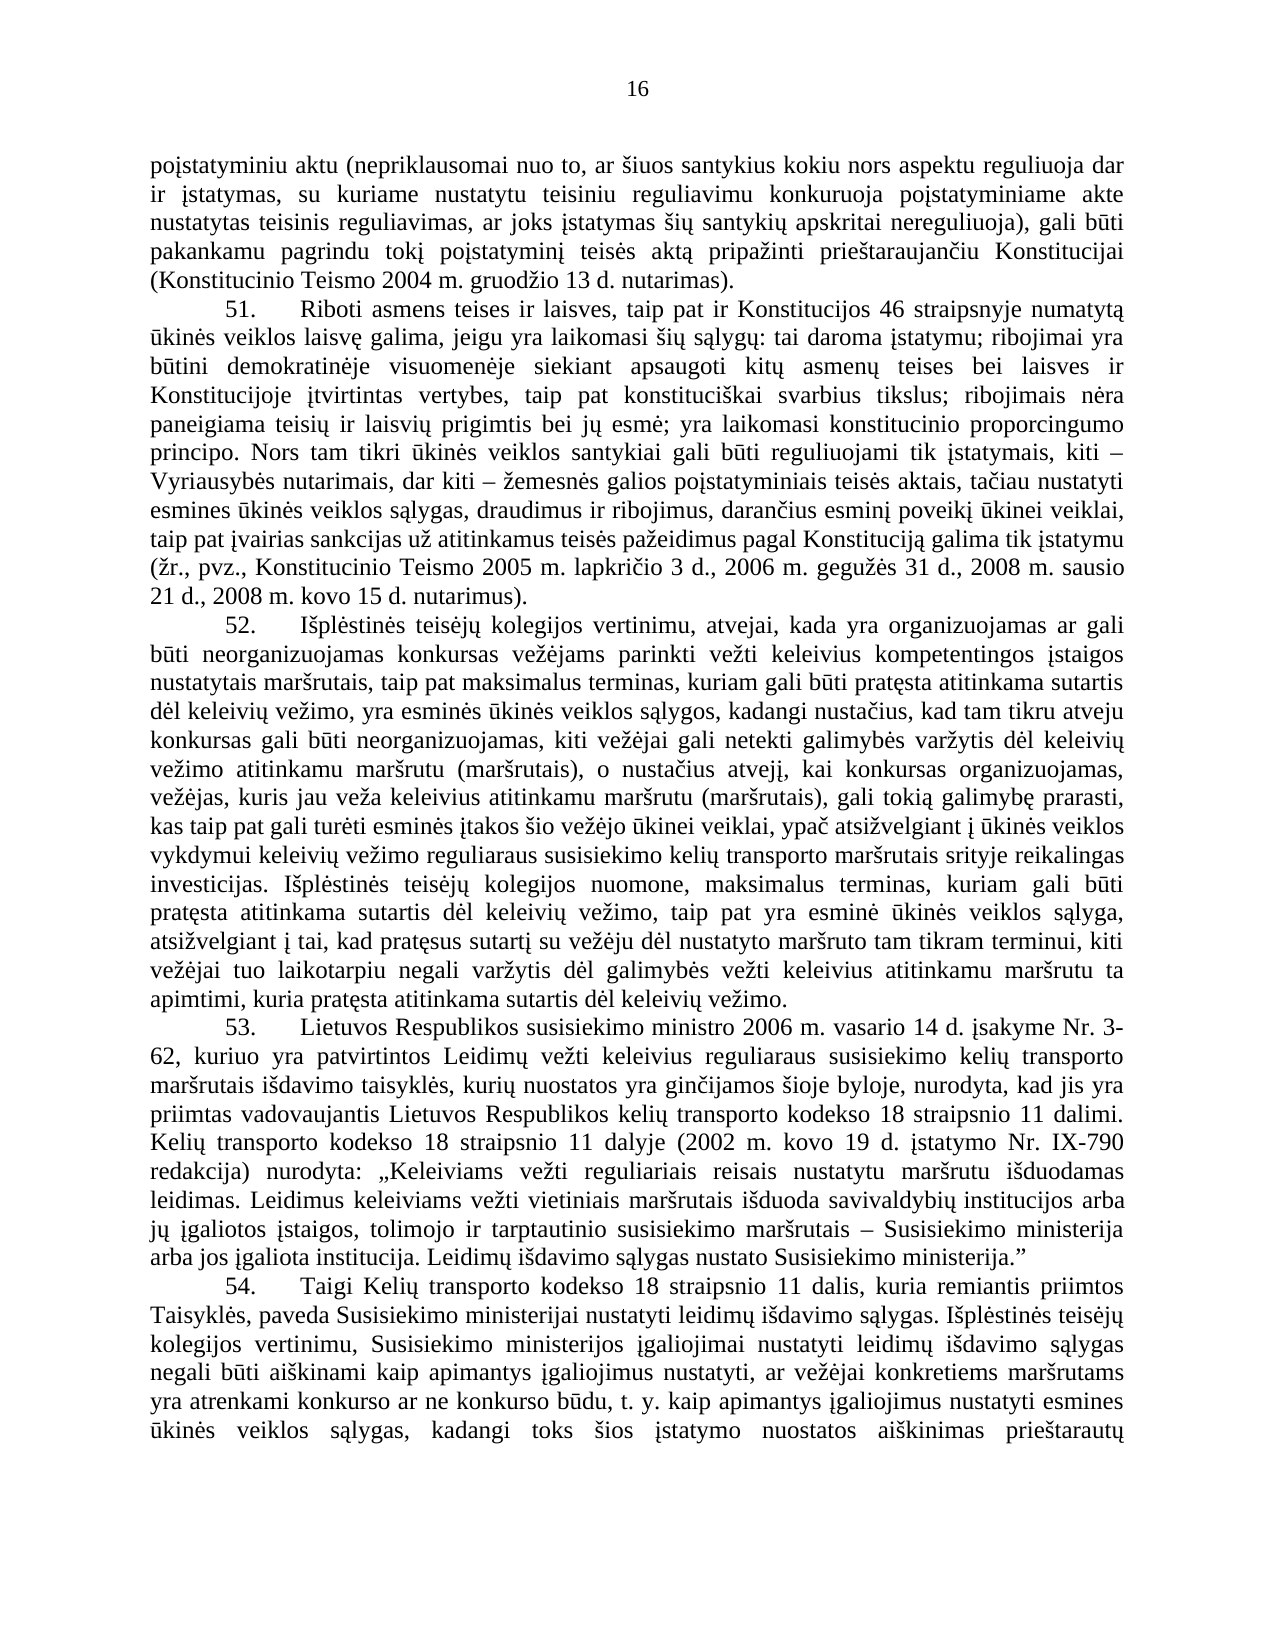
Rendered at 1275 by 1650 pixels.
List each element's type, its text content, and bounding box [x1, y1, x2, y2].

text 54. Taigi Kelių transporto kodekso 18 straipsnio 11 dalis, kuria remiantis priimtos Taisyklės, paveda Susisiekimo ministerijai nustatyti leidimų išdavimo sąlygas. Išplėstinės teisėjų kolegijos vertinimu, Susisiekimo ministerijos įgaliojimai nustatyti leidimų išdavimo sąlygas negali būti aiškinami kaip apimantys įgaliojimus nustatyti, ar vežėjai konkretiems maršrutams yra atrenkami konkurso ar ne konkurso būdu, t. y. kaip apimantys įgaliojimus nustatyti esmines ūkinės veiklos sąlygas, kadangi toks šios įstatymo nuostatos aiškinimas prieštarautų [150, 1271, 1125, 1444]
text poįstatyminiu aktu (nepriklausomai nuo to, ar šiuos santykius kokiu nors aspektu reguliuoja dar ir įstatymas, su kuriame nustatytu teisiniu reguliavimu konkuruoja poįstatyminiame akte nustatytas teisinis reguliavimas, ar joks įstatymas šių santykių apskritai nereguliuoja), gali būti pakankamu pagrindu tokį poįstatyminį teisės aktą pripažinti prieštaraujančiu Konstitucijai (Konstitucinio Teismo 2004 m. gruodžio 13 d. nutarimas). [150, 150, 1125, 294]
text 51. Riboti asmens teises ir laisves, taip pat ir Konstitucijos 46 straipsnyje numatytą ūkinės veiklos laisvę galima, jeigu yra laikomasi šių sąlygų: tai daroma įstatymu; ribojimai yra būtini demokratinėje visuomenėje siekiant apsaugoti kitų asmenų teises bei laisves ir Konstitucijoje įtvirtintas vertybes, taip pat konstituciškai svarbius tikslus; ribojimais nėra paneigiama teisių ir laisvių prigimtis bei jų esmė; yra laikomasi konstitucinio proporcingumo principo. Nors tam tikri ūkinės veiklos santykiai gali būti reguliuojami tik įstatymais, kiti – Vyriausybės nutarimais, dar kiti – žemesnės galios poįstatyminiais teisės aktais, tačiau nustatyti esmines ūkinės veiklos sąlygas, draudimus ir ribojimus, darančius esminį poveikį ūkinei veiklai, taip pat įvairias sankcijas už atitinkamus teisės pažeidimus pagal Konstituciją galima tik įstatymu (žr., pvz., Konstitucinio Teismo 2005 m. lapkričio 3 d., 2006 m. gegužės 31 d., 2008 m. sausio 21 d., 2008 m. kovo 15 d. nutarimus). [150, 294, 1125, 610]
text 53. Lietuvos Respublikos susisiekimo ministro 2006 m. vasario 14 d. įsakyme Nr. 3-62, kuriuo yra patvirtintos Leidimų vežti keleivius reguliaraus susisiekimo kelių transporto maršrutais išdavimo taisyklės, kurių nuostatos yra ginčijamos šioje byloje, nurodyta, kad jis yra priimtas vadovaujantis Lietuvos Respublikos kelių transporto kodekso 18 straipsnio 11 dalimi. Kelių transporto kodekso 18 straipsnio 11 dalyje (2002 m. kovo 19 d. įstatymo Nr. IX-790 redakcija) nurodyta: „Keleiviams vežti reguliariais reisais nustatytu maršrutu išduodamas leidimas. Leidimus keleiviams vežti vietiniais maršrutais išduoda savivaldybių institucijos arba jų įgaliotos įstaigos, tolimojo ir tarptautinio susisiekimo maršrutais – Susisiekimo ministerija arba jos įgaliota institucija. Leidimų išdavimo sąlygas nustato Susisiekimo ministerija.” [150, 1012, 1125, 1271]
text 52. Išplėstinės teisėjų kolegijos vertinimu, atvejai, kada yra organizuojamas ar gali būti neorganizuojamas konkursas vežėjams parinkti vežti keleivius kompetentingos įstaigos nustatytais maršrutais, taip pat maksimalus terminas, kuriam gali būti pratęsta atitinkama sutartis dėl keleivių vežimo, yra esminės ūkinės veiklos sąlygos, kadangi nustačius, kad tam tikru atveju konkursas gali būti neorganizuojamas, kiti vežėjai gali netekti galimybės varžytis dėl keleivių vežimo atitinkamu maršrutu (maršrutais), o nustačius atvejį, kai konkursas organizuojamas, vežėjas, kuris jau veža keleivius atitinkamu maršrutu (maršrutais), gali tokią galimybę prarasti, kas taip pat gali turėti esminės įtakos šio vežėjo ūkinei veiklai, ypač atsižvelgiant į ūkinės veiklos vykdymui keleivių vežimo reguliaraus susisiekimo kelių transporto maršrutais srityje reikalingas investicijas. Išplėstinės teisėjų kolegijos nuomone, maksimalus terminas, kuriam gali būti pratęsta atitinkama sutartis dėl keleivių vežimo, taip pat yra esminė ūkinės veiklos sąlyga, atsižvelgiant į tai, kad pratęsus sutartį su vežėju dėl nustatyto maršruto tam tikram terminui, kiti vežėjai tuo laikotarpiu negali varžytis dėl galimybės vežti keleivius atitinkamu maršrutu ta apimtimi, kuria pratęsta atitinkama sutartis dėl keleivių vežimo. [150, 610, 1125, 1012]
